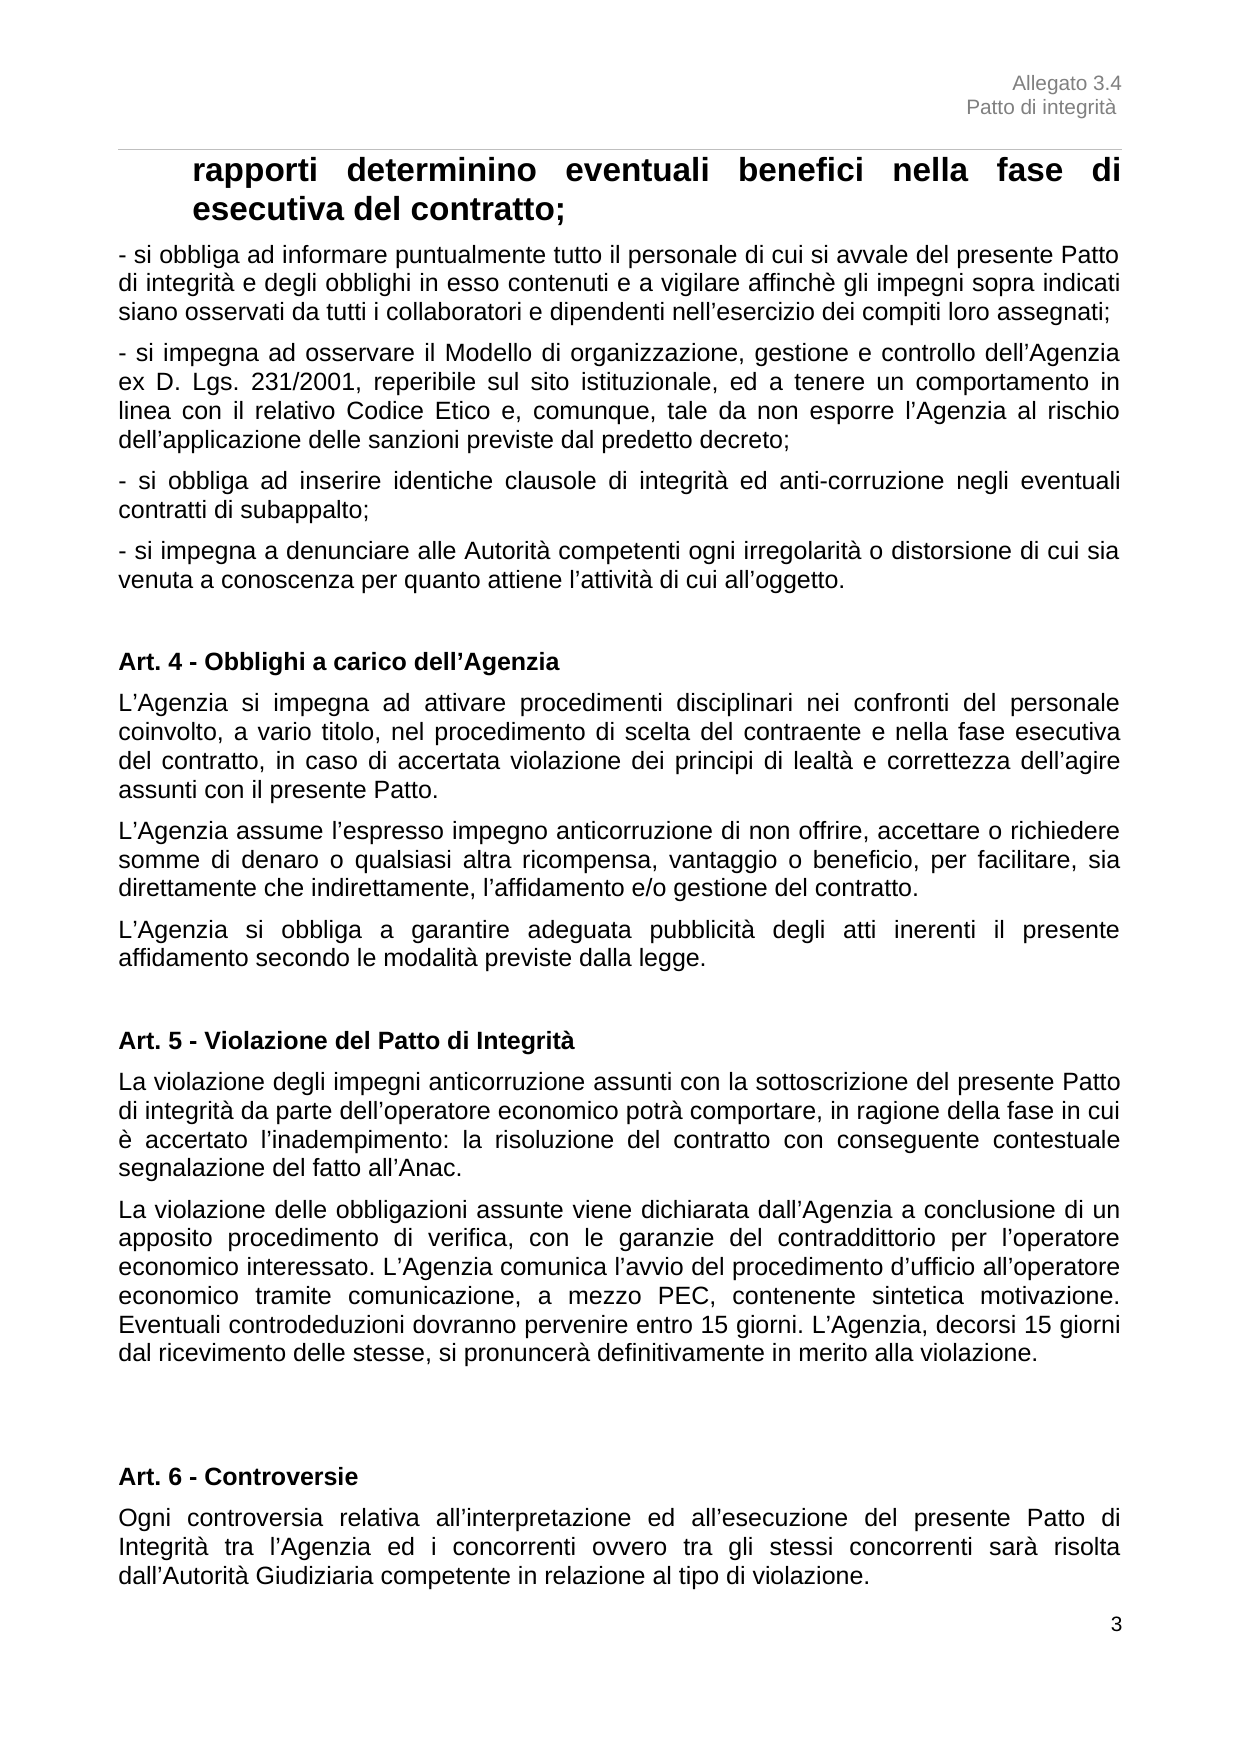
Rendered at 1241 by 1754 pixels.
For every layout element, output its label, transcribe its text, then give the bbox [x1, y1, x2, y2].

text Art. 5 - Violazione del Patto di Integrità [118, 1026, 1122, 1055]
text L’Agenzia si impegna ad attivare procedimenti disciplinari nei confronti del personale coinvolto, a vario titolo, nel procedimento di scelta del contraente e nella fase esecutiva del contratto, in caso di accertata violazione dei principi di lealtà e correttezza dell’agire assunti con il presente Patto. [118, 688, 1122, 803]
text La violazione degli impegni anticorruzione assunti con la sottoscrizione del presente Patto di integrità da parte dell’operatore economico potrà comportare, in ragione della fase in cui è accertato l’inadempimento: la risoluzione del contratto con conseguente contestuale segnalazione del fatto all’Anac. [118, 1067, 1122, 1182]
text La violazione delle obbligazioni assunte viene dichiarata dall’Agenzia a conclusione di un apposito procedimento di verifica, con le garanzie del contraddittorio per l’operatore economico interessato. L’Agenzia comunica l’avvio del procedimento d’ufficio all’operatore economico tramite comunicazione, a mezzo PEC, contenente sintetica motivazione. Eventuali controdeduzioni dovranno pervenire entro 15 giorni. L’Agenzia, decorsi 15 giorni dal ricevimento delle stesse, si pronuncerà definitivamente in merito alla violazione. [118, 1195, 1122, 1367]
text - si obbliga ad informare puntualmente tutto il personale di cui si avvale del presente Patto di integrità e degli obblighi in esso contenuti e a vigilare affinchè gli impegni sopra indicati siano osservati da tutti i collaboratori e dipendenti nell’esercizio dei compiti loro assegnati; [118, 240, 1122, 326]
text L’Agenzia assume l’espresso impegno anticorruzione di non offrire, accettare o richiedere somme di denaro o qualsiasi altra ricompensa, vantaggio o beneficio, per facilitare, sia direttamente che indirettamente, l’affidamento e/o gestione del contratto. [118, 816, 1122, 902]
text - si impegna ad osservare il Modello di organizzazione, gestione e controllo dell’Agenzia ex D. Lgs. 231/2001, reperibile sul sito istituzionale, ed a tenere un comportamento in linea con il relativo Codice Etico e, comunque, tale da non esporre l’Agenzia al rischio dell’applicazione delle sanzioni previste dal predetto decreto; [118, 338, 1122, 453]
text rapporti determinino eventuali benefici nella fase di esecutiva del contratto; [148, 150, 1122, 227]
text Art. 4 - Obblighi a carico dell’Agenzia [118, 647, 1122, 676]
text Art. 6 - Controversie [118, 1462, 1122, 1491]
text - si impegna a denunciare alle Autorità competenti ogni irregolarità o distorsione di cui sia venuta a conoscenza per quanto attiene l’attività di cui all’oggetto. [118, 536, 1122, 593]
text Ogni controversia relativa all’interpretazione ed all’esecuzione del presente Patto di Integrità tra l’Agenzia ed i concorrenti ovvero tra gli stessi concorrenti sarà risolta dall’Autorità Giudiziaria competente in relazione al tipo di violazione. [118, 1503, 1122, 1590]
text - si obbliga ad inserire identiche clausole di integrità ed anti-corruzione negli eventuali contratti di subappalto; [118, 466, 1122, 523]
text L’Agenzia si obbliga a garantire adeguata pubblicità degli atti inerenti il presente affidamento secondo le modalità previste dalla legge. [118, 915, 1122, 972]
